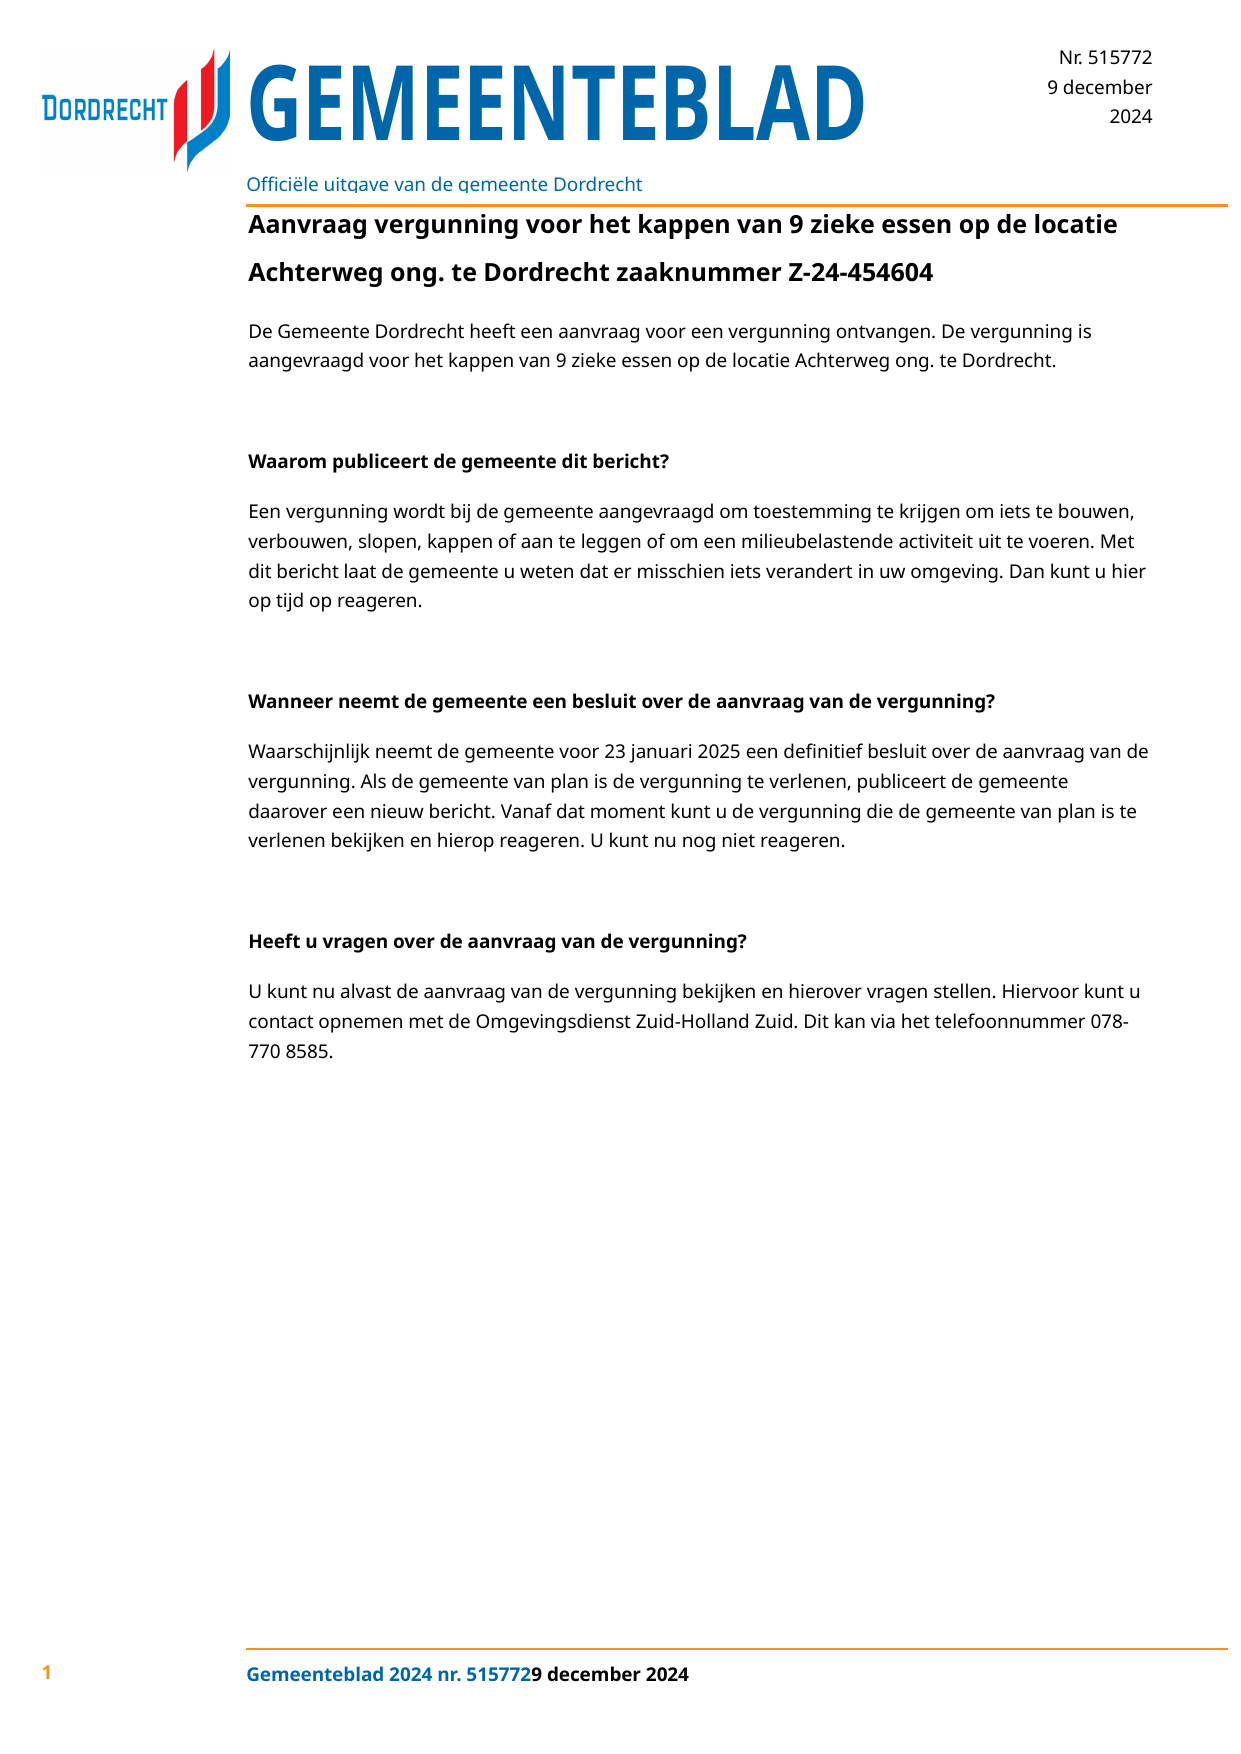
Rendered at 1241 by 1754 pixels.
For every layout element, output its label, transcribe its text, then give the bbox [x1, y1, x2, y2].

text Aanvraag vergunning voor het kappen van 9 zieke essen op de locatie Achterweg ong. te Dordrecht zaaknummer Z-24-454604 [248, 207, 1152, 288]
text Heeft u vragen over de aanvraag van de vergunning? [248, 928, 1152, 954]
text Een vergunning wordt bij de gemeente aangevraagd om toestemming te krijgen om iets te bouwen, verbouwen, slopen, kappen of aan te leggen of om een milieubelastende activiteit uit te voeren. Met dit bericht laat de gemeente u weten dat er misschien iets verandert in uw omgeving. Dan kunt u hier op tijd op reageren. [248, 499, 1152, 613]
picture [41, 47, 231, 172]
text Waarom publiceert de gemeente dit bericht? [248, 448, 1152, 474]
text Waarschijnlijk neemt de gemeente voor 23 januari 2025 een definitief besluit over de aanvraag van de vergunning. Als de gemeente van plan is de vergunning te verlenen, publiceert de gemeente daarover een nieuw bericht. Vanaf dat moment kunt u de vergunning die de gemeente van plan is te verlenen bekijken en hierop reageren. U kunt nu nog niet reageren. [248, 739, 1152, 853]
text Wanneer neemt de gemeente een besluit over de aanvraag van de vergunning? [248, 688, 1152, 714]
text U kunt nu alvast de aanvraag van de vergunning bekijken en hierover vragen stellen. Hiervoor kunt u contact opnemen met de Omgevingsdienst Zuid-Holland Zuid. Dit kan via het telefoonnummer 078-770 8585. [248, 979, 1152, 1064]
text De Gemeente Dordrecht heeft een aanvraag voor een vergunning ontvangen. De vergunning is aangevraagd voor het kappen van 9 zieke essen op de locatie Achterweg ong. te Dordrecht. [248, 318, 1152, 373]
